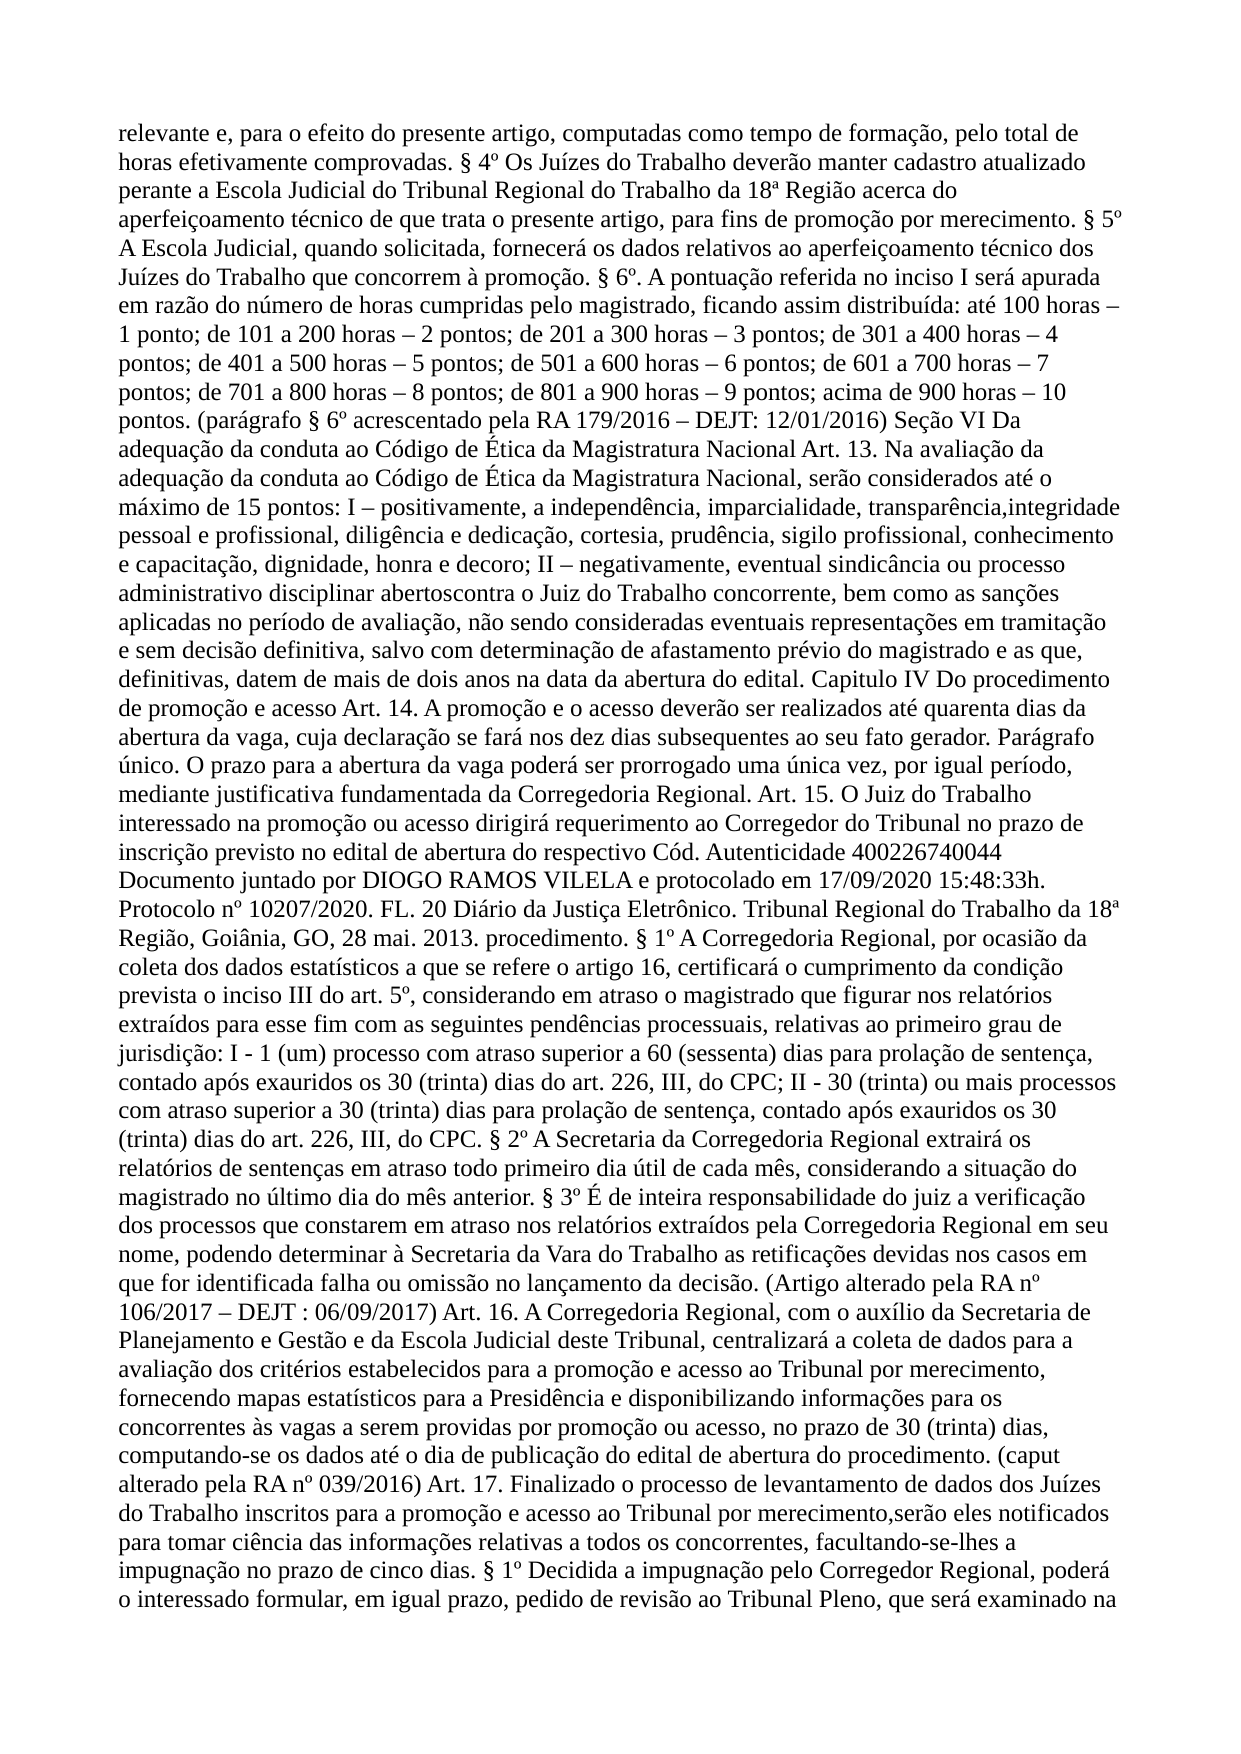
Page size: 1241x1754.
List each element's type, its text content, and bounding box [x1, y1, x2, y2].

text relevante e, para o efeito do presente artigo, computadas como tempo de formação, pelo total de horas efetivamente comprovadas. § 4º Os Juízes do Trabalho deverão manter cadastro atualizado perante a Escola Judicial do Tribunal Regional do Trabalho da 18ª Região acerca do aperfeiçoamento técnico de que trata o presente artigo, para fins de promoção por merecimento. § 5º A Escola Judicial, quando solicitada, fornecerá os dados relativos ao aperfeiçoamento técnico dos Juízes do Trabalho que concorrem à promoção. § 6º. A pontuação referida no inciso I será apurada em razão do número de horas cumpridas pelo magistrado, ficando assim distribuída: até 100 horas – 1 ponto; de 101 a 200 horas – 2 pontos; de 201 a 300 horas – 3 pontos; de 301 a 400 horas – 4 pontos; de 401 a 500 horas – 5 pontos; de 501 a 600 horas – 6 pontos; de 601 a 700 horas – 7 pontos; de 701 a 800 horas – 8 pontos; de 801 a 900 horas – 9 pontos; acima de 900 horas – 10 pontos. (parágrafo § 6º acrescentado pela RA 179/2016 – DEJT: 12/01/2016) Seção VI Da adequação da conduta ao Código de Ética da Magistratura Nacional Art. 13. Na avaliação da adequação da conduta ao Código de Ética da Magistratura Nacional, serão considerados até o máximo de 15 pontos: I – positivamente, a independência, imparcialidade, transparência,integridade pessoal e profissional, diligência e dedicação, cortesia, prudência, sigilo profissional, conhecimento e capacitação, dignidade, honra e decoro; II – negativamente, eventual sindicância ou processo administrativo disciplinar abertoscontra o Juiz do Trabalho concorrente, bem como as sanções aplicadas no período de avaliação, não sendo consideradas eventuais representações em tramitação e sem decisão definitiva, salvo com determinação de afastamento prévio do magistrado e as que, definitivas, datem de mais de dois anos na data da abertura do edital. Capitulo IV Do procedimento de promoção e acesso Art. 14. A promoção e o acesso deverão ser realizados até quarenta dias da abertura da vaga, cuja declaração se fará nos dez dias subsequentes ao seu fato gerador. Parágrafo único. O prazo para a abertura da vaga poderá ser prorrogado uma única vez, por igual período, mediante justificativa fundamentada da Corregedoria Regional. Art. 15. O Juiz do Trabalho interessado na promoção ou acesso dirigirá requerimento ao Corregedor do Tribunal no prazo de inscrição previsto no edital de abertura do respectivo Cód. Autenticidade 400226740044 Documento juntado por DIOGO RAMOS VILELA e protocolado em 17/09/2020 15:48:33h. Protocolo nº 10207/2020. FL. 20 Diário da Justiça Eletrônico. Tribunal Regional do Trabalho da 18ª Região, Goiânia, GO, 28 mai. 2013. procedimento. § 1º A Corregedoria Regional, por ocasião da coleta dos dados estatísticos a que se refere o artigo 16, certificará o cumprimento da condição prevista o inciso III do art. 5º, considerando em atraso o magistrado que figurar nos relatórios extraídos para esse fim com as seguintes pendências processuais, relativas ao primeiro grau de jurisdição: I - 1 (um) processo com atraso superior a 60 (sessenta) dias para prolação de sentença, contado após exauridos os 30 (trinta) dias do art. 226, III, do CPC; II - 30 (trinta) ou mais processos com atraso superior a 30 (trinta) dias para prolação de sentença, contado após exauridos os 30 (trinta) dias do art. 226, III, do CPC. § 2º A Secretaria da Corregedoria Regional extrairá os relatórios de sentenças em atraso todo primeiro dia útil de cada mês, considerando a situação do magistrado no último dia do mês anterior. § 3º É de inteira responsabilidade do juiz a verificação dos processos que constarem em atraso nos relatórios extraídos pela Corregedoria Regional em seu nome, podendo determinar à Secretaria da Vara do Trabalho as retificações devidas nos casos em que for identificada falha ou omissão no lançamento da decisão. (Artigo alterado pela RA nº 106/2017 – DEJT : 06/09/2017) Art. 16. A Corregedoria Regional, com o auxílio da Secretaria de Planejamento e Gestão e da Escola Judicial deste Tribunal, centralizará a coleta de dados para a avaliação dos critérios estabelecidos para a promoção e acesso ao Tribunal por merecimento, fornecendo mapas estatísticos para a Presidência e disponibilizando informações para os concorrentes às vagas a serem providas por promoção ou acesso, no prazo de 30 (trinta) dias, computando-se os dados até o dia de publicação do edital de abertura do procedimento. (caput alterado pela RA nº 039/2016) Art. 17. Finalizado o processo de levantamento de dados dos Juízes do Trabalho inscritos para a promoção e acesso ao Tribunal por merecimento,serão eles notificados para tomar ciência das informações relativas a todos os concorrentes, facultando-se-lhes a impugnação no prazo de cinco dias. § 1º Decidida a impugnação pelo Corregedor Regional, poderá o interessado formular, em igual prazo, pedido de revisão ao Tribunal Pleno, que será examinado na [118, 118, 1122, 1613]
